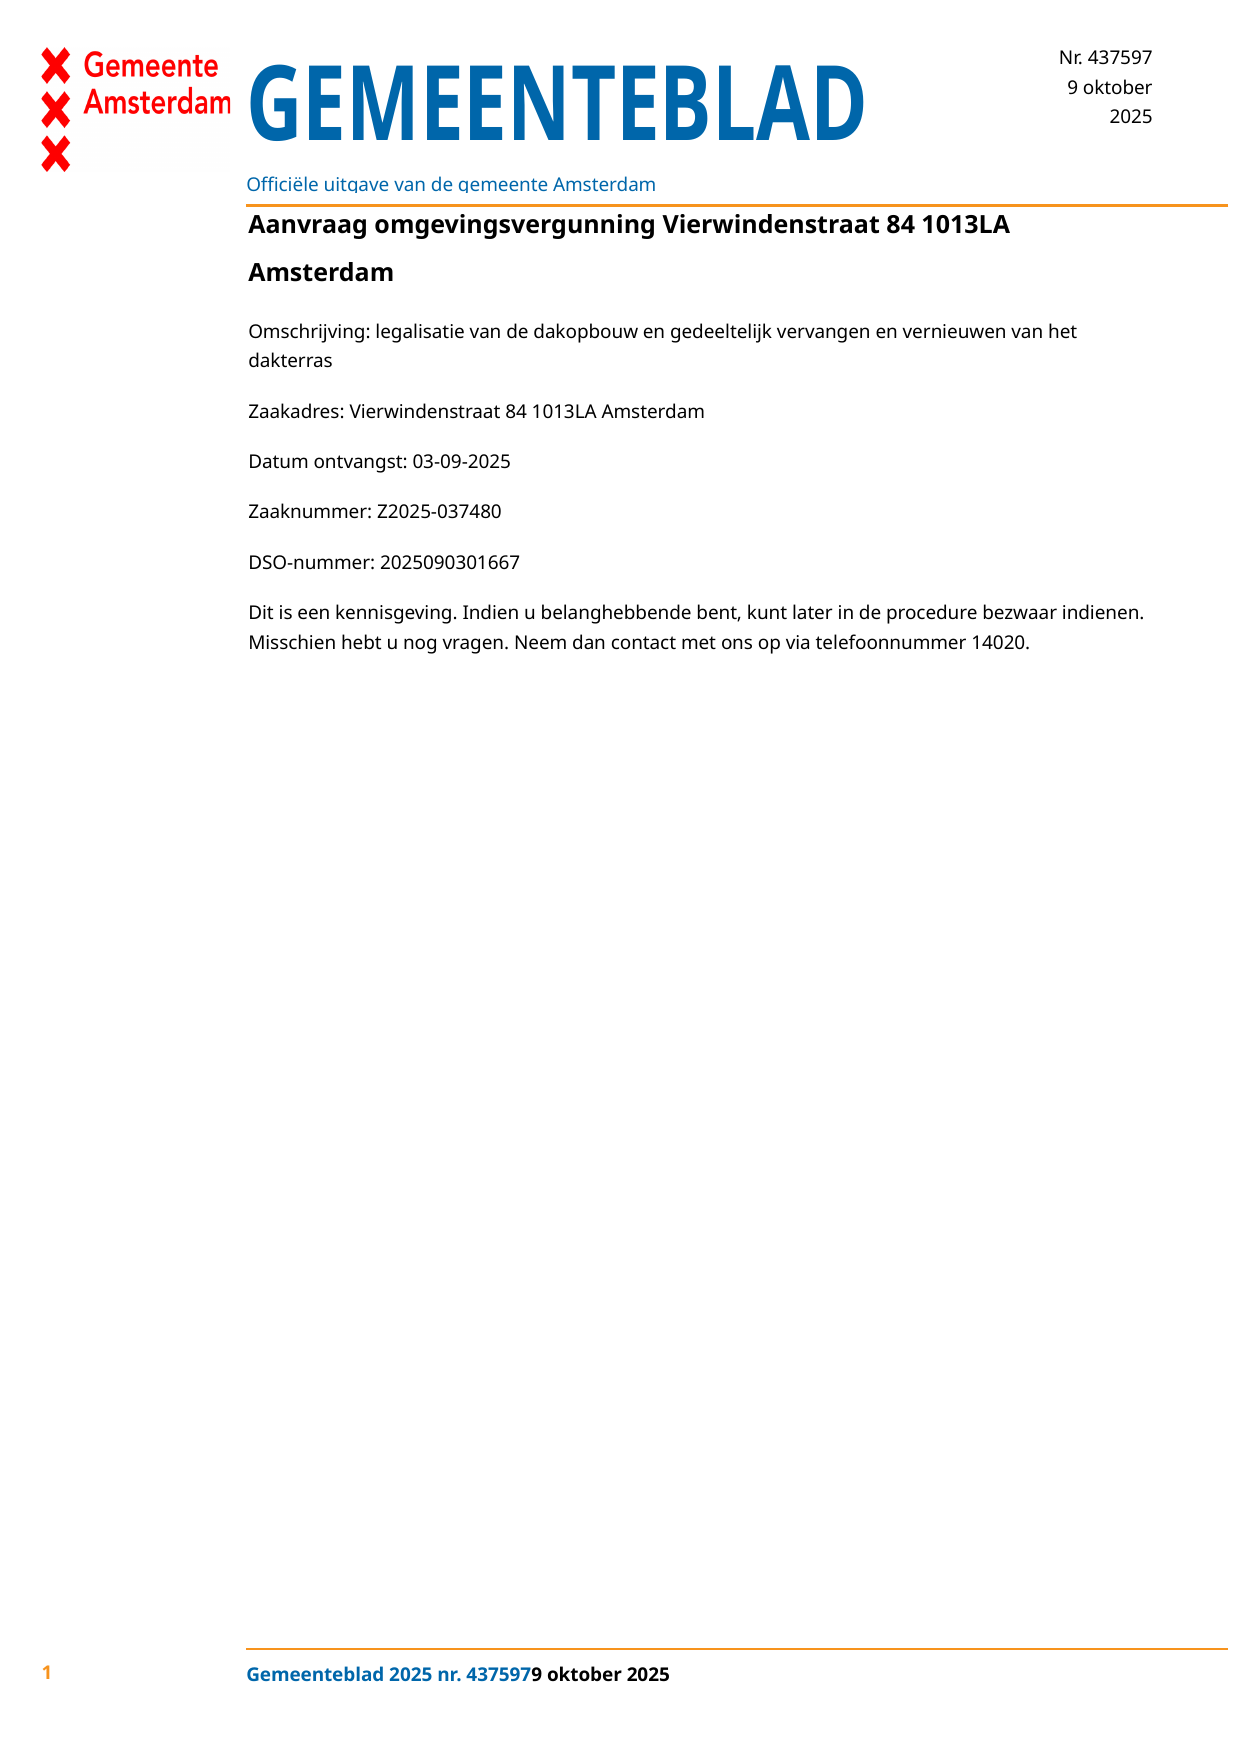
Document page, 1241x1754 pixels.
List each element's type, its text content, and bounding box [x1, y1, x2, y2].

text Dit is een kennisgeving. Indien u belanghebbende bent, kunt later in de procedure bezwaar indienen. Misschien hebt u nog vragen. Neem dan contact met ons op via telefoonnummer 14020. [248, 599, 1152, 655]
text Datum ontvangst: 03-09-2025 [248, 448, 1152, 474]
text Zaakadres: Vierwindenstraat 84 1013LA Amsterdam [248, 398, 1152, 424]
text Aanvraag omgevingsvergunning Vierwindenstraat 84 1013LA Amsterdam [248, 207, 1152, 288]
text Zaaknummer: Z2025-037480 [248, 499, 1152, 524]
picture [41, 47, 231, 172]
text Omschrijving: legalisatie van de dakopbouw en gedeeltelijk vervangen en vernieuwen van het dakterras [248, 318, 1152, 373]
text DSO-nummer: 2025090301667 [248, 549, 1152, 575]
